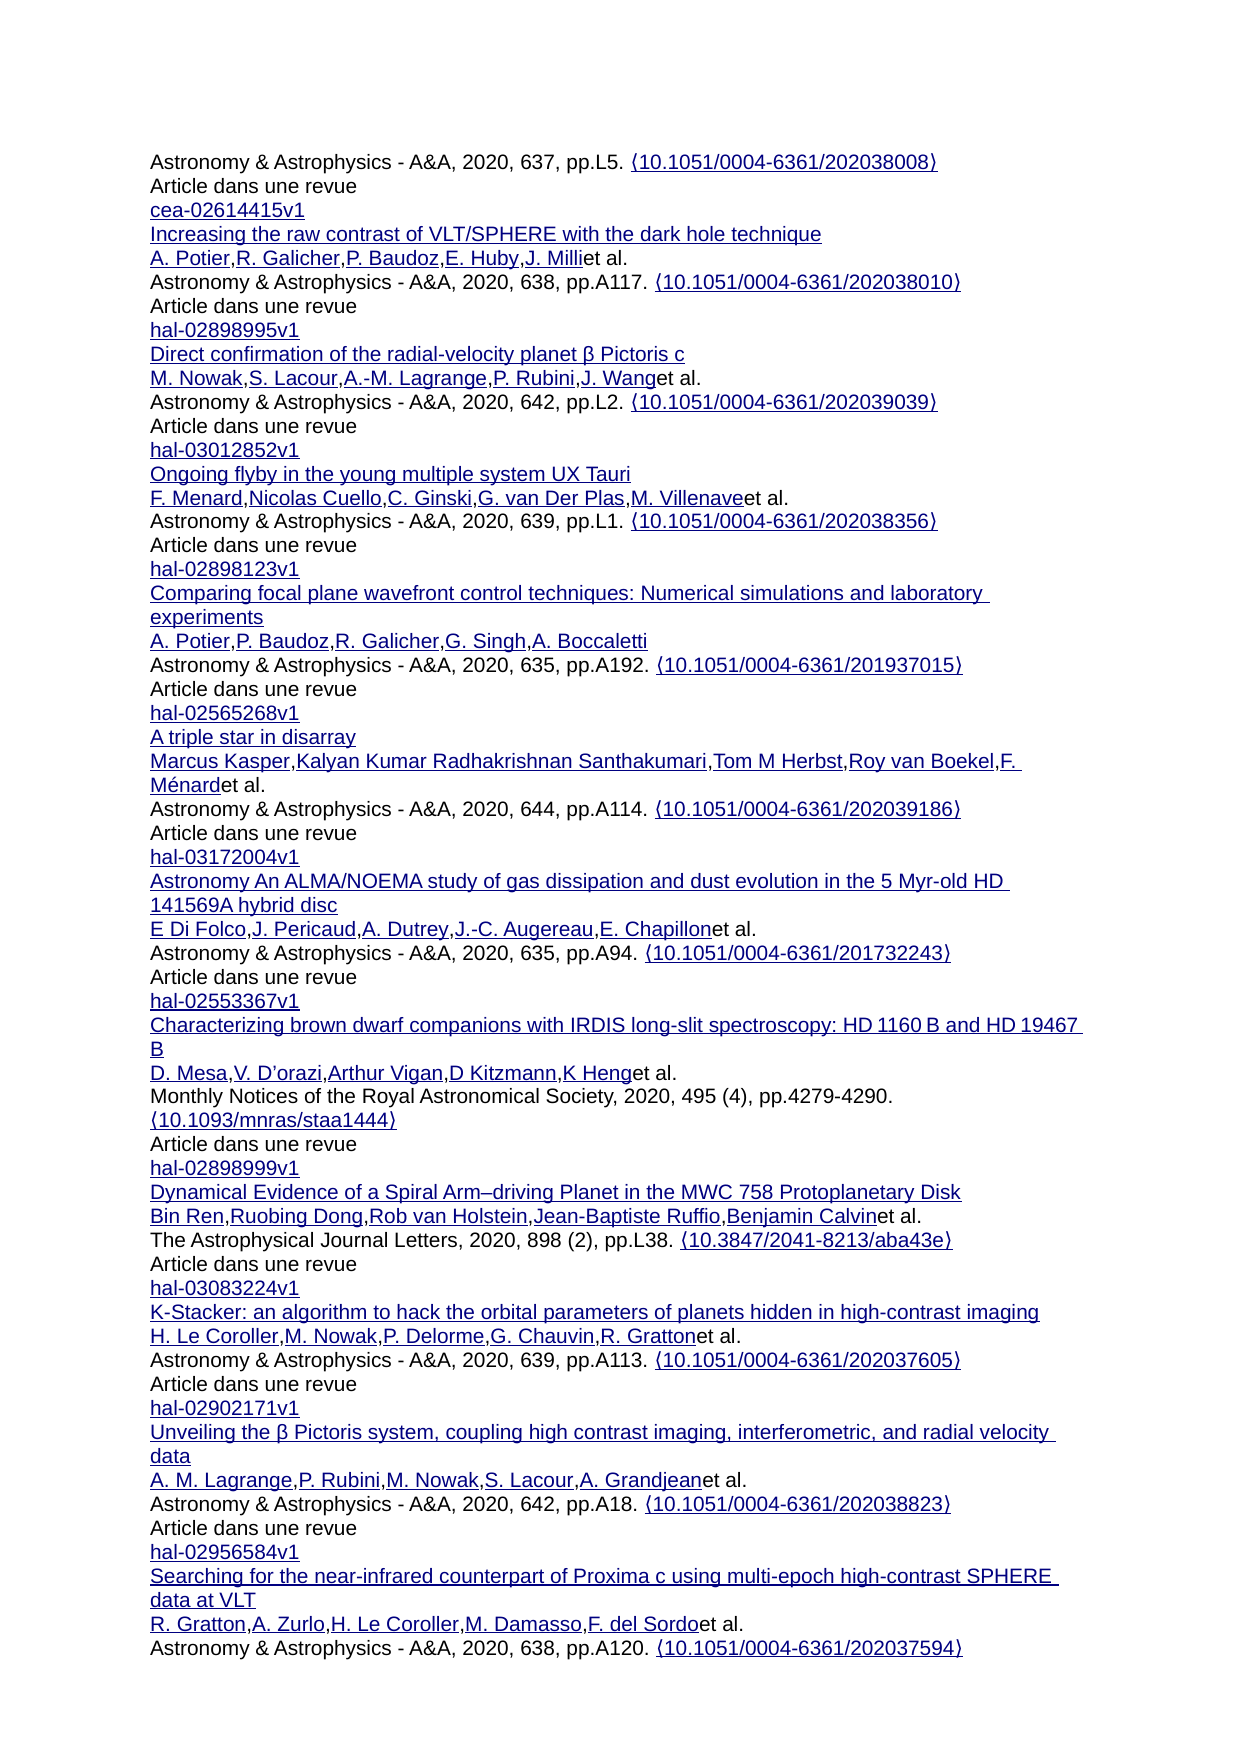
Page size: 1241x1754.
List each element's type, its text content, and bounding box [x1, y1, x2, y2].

table_cell Astronomy An ALMA/NOEMA study of gas dissipation and dust evolution in the 5 Myr-old HD 141569A hybrid disc E Di Folco,J. Pericaud,A. Dutrey,J.-C. Augereau,E. Chapillonet al. Astronomy & Astrophysics - A&A, 2020, 635, pp.A94. ⟨10.1051/0004-6361/201732243⟩ Article dans une revue hal-02553367v1 [150, 869, 1090, 1012]
table_cell Ongoing flyby in the young multiple system UX Tauri F. Menard,Nicolas Cuello,C. Ginski,G. van Der Plas,M. Villenaveet al. Astronomy & Astrophysics - A&A, 2020, 639, pp.L1. ⟨10.1051/0004-6361/202038356⟩ Article dans une revue hal-02898123v1 [150, 461, 1090, 581]
table_cell Dynamical Evidence of a Spiral Arm–driving Planet in the MWC 758 Protoplanetary Disk Bin Ren,Ruobing Dong,Rob van Holstein,Jean-Baptiste Ruffio,Benjamin Calvinet al. The Astrophysical Journal Letters, 2020, 898 (2), pp.L38. ⟨10.3847/2041-8213/aba43e⟩ Article dans une revue hal-03083224v1 [150, 1180, 1090, 1300]
table_cell A triple star in disarray Marcus Kasper,Kalyan Kumar Radhakrishnan Santhakumari,Tom M Herbst,Roy van Boekel,F. Ménardet al. Astronomy & Astrophysics - A&A, 2020, 644, pp.A114. ⟨10.1051/0004-6361/202039186⟩ Article dans une revue hal-03172004v1 [150, 725, 1090, 869]
table_cell K-Stacker: an algorithm to hack the orbital parameters of planets hidden in high-contrast imaging H. Le Coroller,M. Nowak,P. Delorme,G. Chauvin,R. Grattonet al. Astronomy & Astrophysics - A&A, 2020, 639, pp.A113. ⟨10.1051/0004-6361/202037605⟩ Article dans une revue hal-02902171v1 [150, 1300, 1090, 1420]
table_cell Unveiling the β Pictoris system, coupling high contrast imaging, interferometric, and radial velocity data A. M. Lagrange,P. Rubini,M. Nowak,S. Lacour,A. Grandjeanet al. Astronomy & Astrophysics - A&A, 2020, 642, pp.A18. ⟨10.1051/0004-6361/202038823⟩ Article dans une revue hal-02956584v1 [150, 1420, 1090, 1563]
table_cell Increasing the raw contrast of VLT/SPHERE with the dark hole technique A. Potier,R. Galicher,P. Baudoz,E. Huby,J. Milliet al. Astronomy & Astrophysics - A&A, 2020, 638, pp.A117. ⟨10.1051/0004-6361/202038010⟩ Article dans une revue hal-02898995v1 [150, 222, 1090, 342]
table_cell Direct confirmation of the radial-velocity planet β Pictoris c M. Nowak,S. Lacour,A.-M. Lagrange,P. Rubini,J. Wanget al. Astronomy & Astrophysics - A&A, 2020, 642, pp.L2. ⟨10.1051/0004-6361/202039039⟩ Article dans une revue hal-03012852v1 [150, 342, 1090, 461]
table_cell Searching for the near-infrared counterpart of Proxima c using multi-epoch high-contrast SPHERE data at VLT R. Gratton,A. Zurlo,H. Le Coroller,M. Damasso,F. del Sordoet al. Astronomy & Astrophysics - A&A, 2020, 638, pp.A120. ⟨10.1051/0004-6361/202037594⟩ [150, 1564, 1090, 1659]
table_cell Comparing focal plane wavefront control techniques: Numerical simulations and laboratory experiments A. Potier,P. Baudoz,R. Galicher,G. Singh,A. Boccaletti Astronomy & Astrophysics - A&A, 2020, 635, pp.A192. ⟨10.1051/0004-6361/201937015⟩ Article dans une revue hal-02565268v1 [150, 581, 1090, 725]
table_cell Characterizing brown dwarf companions with IRDIS long-slit spectroscopy: HD 1160 B and HD 19467 B D. Mesa,V. D’orazi,Arthur Vigan,D Kitzmann,K Henget al. Monthly Notices of the Royal Astronomical Society, 2020, 495 (4), pp.4279-4290. ⟨10.1093/mnras/staa1444⟩ Article dans une revue hal-02898999v1 [150, 1013, 1090, 1180]
table_cell Astronomy & Astrophysics - A&A, 2020, 637, pp.L5. ⟨10.1051/0004-6361/202038008⟩ Article dans une revue cea-02614415v1 [150, 150, 1090, 222]
